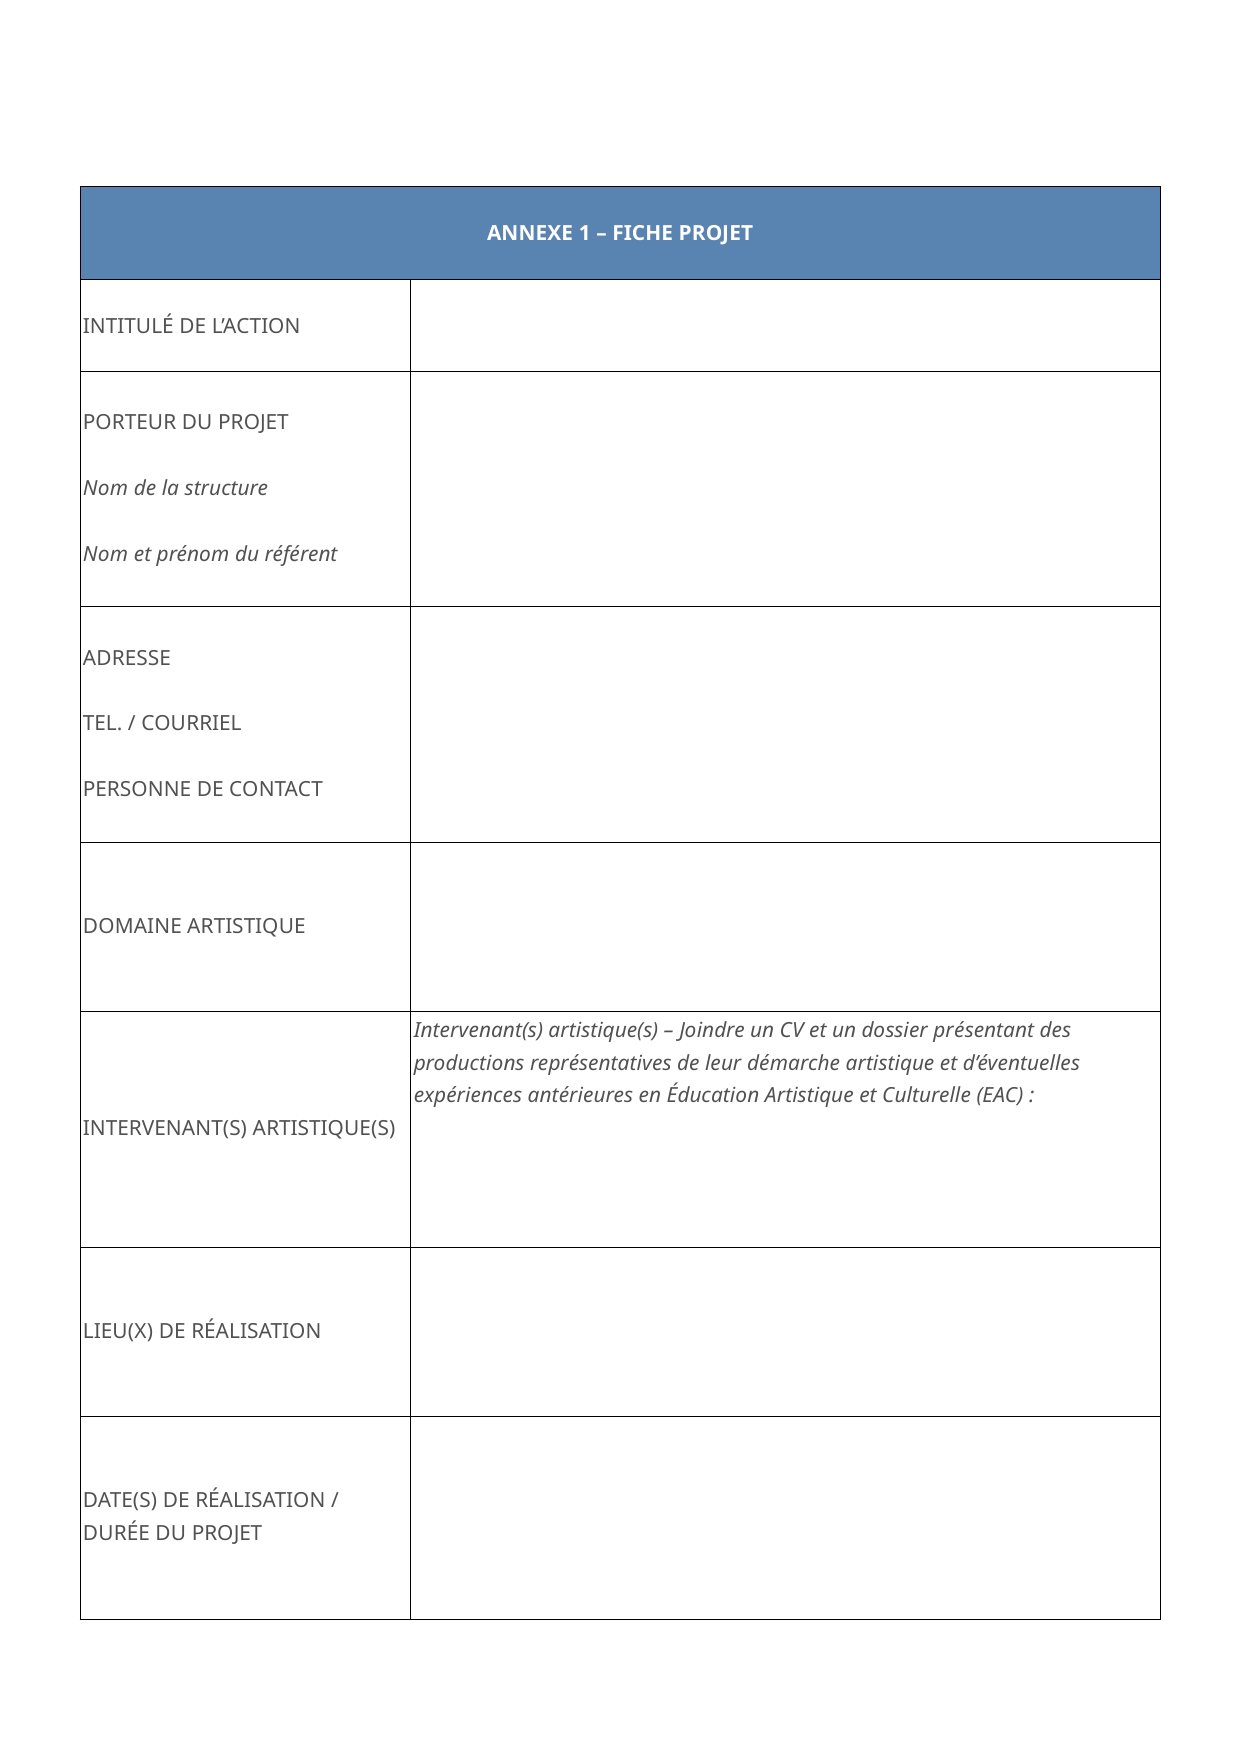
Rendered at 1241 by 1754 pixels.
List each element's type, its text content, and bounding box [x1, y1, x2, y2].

table_header ANNEXE 1 – FICHE PROJET [81, 187, 1160, 279]
table_cell LIEU(X) DE RÉALISATION [81, 1248, 410, 1416]
table_cell DOMAINE ARTISTIQUE [81, 843, 410, 1011]
table_cell DATE(S) DE RÉALISATION / DURÉE DU PROJET [81, 1417, 410, 1619]
table_cell Intervenant(s) artistique(s) – Joindre un CV et un dossier présentant des productions représentatives de leur démarche artistique et d’éventuelles expériences antérieures en Éducation Artistique et Culturelle (EAC) : [411, 1012, 1160, 1247]
table_cell [411, 280, 1160, 371]
table_cell ADRESSE TEL. / COURRIEL PERSONNE DE CONTACT [81, 607, 410, 842]
table_cell [411, 372, 1160, 606]
table_cell [411, 1248, 1160, 1416]
table_cell [411, 607, 1160, 842]
table_cell INTERVENANT(S) ARTISTIQUE(S) [81, 1012, 410, 1247]
table_cell INTITULÉ DE L’ACTION [81, 280, 410, 371]
table_cell PORTEUR DU PROJET Nom de la structure Nom et prénom du référent [81, 372, 410, 606]
table_cell [411, 843, 1160, 1011]
table_cell [411, 1417, 1160, 1619]
